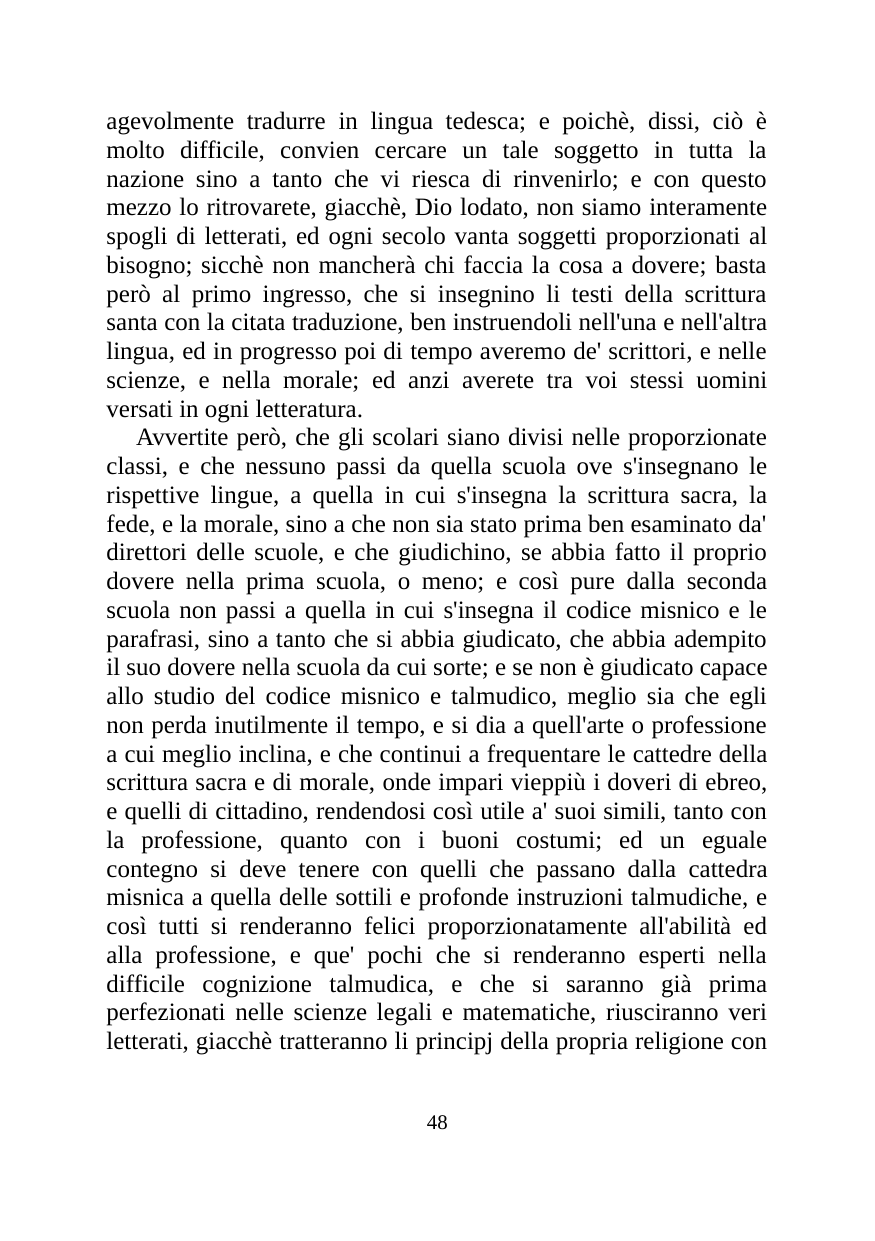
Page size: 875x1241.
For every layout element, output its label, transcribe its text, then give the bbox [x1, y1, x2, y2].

text Avvertite però, che gli scolari siano divisi nelle proporzionate classi, e che nessuno passi da quella scuola ove s'insegnano le rispettive lingue, a quella in cui s'insegna la scrittura sacra, la fede, e la morale, sino a che non sia stato prima ben esaminato da' direttori delle scuole, e che giudichino, se abbia fatto il proprio dovere nella prima scuola, o meno; e così pure dalla seconda scuola non passi a quella in cui s'insegna il codice misnico e le parafrasi, sino a tanto che si abbia giudicato, che abbia adempito il suo dovere nella scuola da cui sorte; e se non è giudicato capace allo studio del codice misnico e talmudico, meglio sia che egli non perda inutilmente il tempo, e si dia a quell'arte o professione a cui meglio inclina, e che continui a frequentare le cattedre della scrittura sacra e di morale, onde impari vieppiù i doveri di ebreo, e quelli di cittadino, rendendosi così utile a' suoi simili, tanto con la professione, quanto con i buoni costumi; ed un eguale contegno si deve tenere con quelli che passano dalla cattedra misnica a quella delle sottili e profonde instruzioni talmudiche, e così tutti si renderanno felici proporzionatamente all'abilità ed alla professione, e que' pochi che si renderanno esperti nella difficile cognizione talmudica, e che si saranno già prima perfezionati nelle scienze legali e matematiche, riusciranno veri letterati, giacchè tratteranno li principj della propria religione con [106, 422, 768, 1055]
text agevolmente tradurre in lingua tedesca; e poichè, dissi, ciò è molto difficile, convien cercare un tale soggetto in tutta la nazione sino a tanto che vi riesca di rinvenirlo; e con questo mezzo lo ritrovarete, giacchè, Dio lodato, non siamo interamente spogli di letterati, ed ogni secolo vanta soggetti proporzionati al bisogno; sicchè non mancherà chi faccia la cosa a dovere; basta però al primo ingresso, che si insegnino li testi della scrittura santa con la citata traduzione, ben instruendoli nell'una e nell'altra lingua, ed in progresso poi di tempo averemo de' scrittori, e nelle scienze, e nella morale; ed anzi averete tra voi stessi uomini versati in ogni letteratura. [106, 106, 768, 422]
